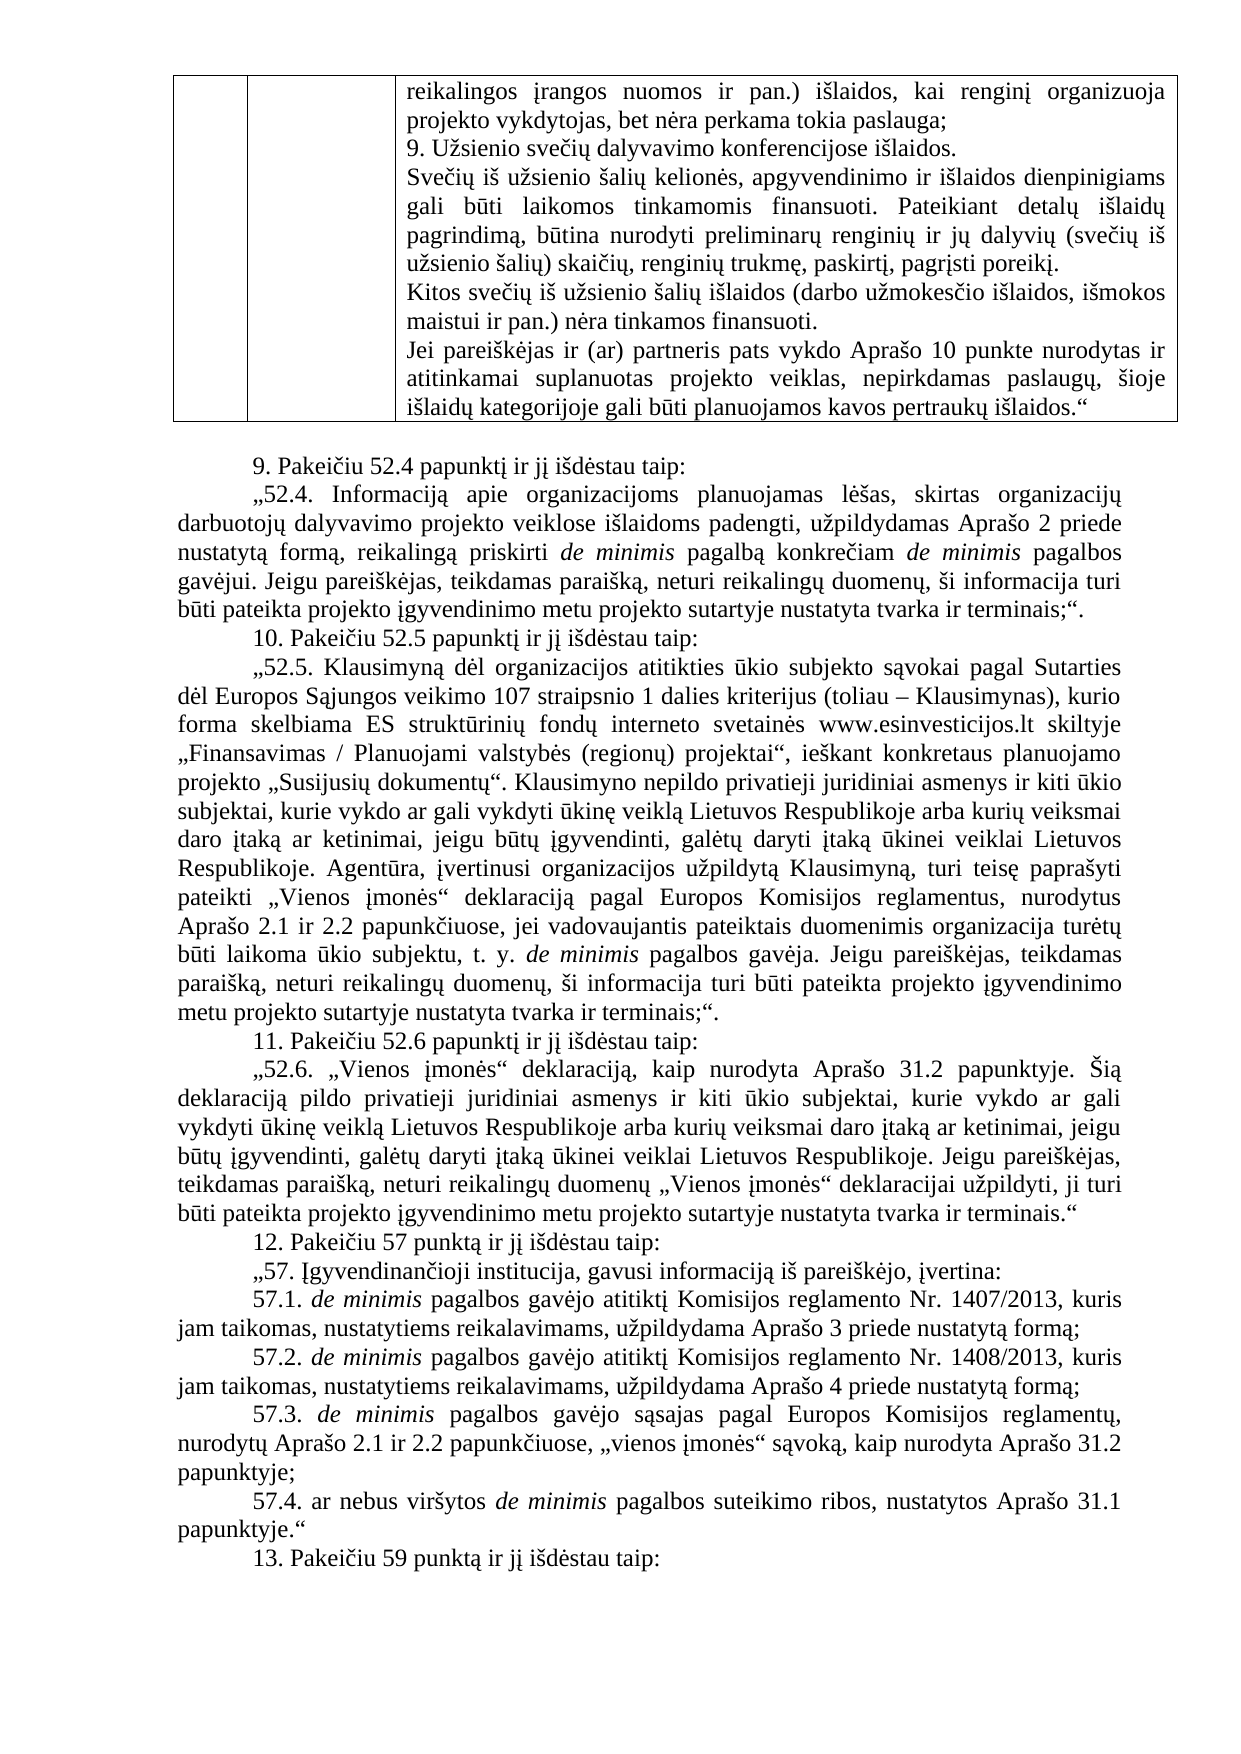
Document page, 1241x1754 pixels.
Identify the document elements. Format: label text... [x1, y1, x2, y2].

text 13. Pakeičiu 59 punktą ir jį išdėstau taip: [177, 1543, 1122, 1572]
text „57. Įgyvendinančioji institucija, gavusi informaciją iš pareiškėjo, įvertina: [177, 1256, 1122, 1284]
text 11. Pakeičiu 52.6 papunktį ir jį išdėstau taip: [177, 1026, 1122, 1054]
table_header [248, 76, 395, 421]
text 10. Pakeičiu 52.5 papunktį ir jį išdėstau taip: [177, 623, 1122, 652]
table_header reikalingos įrangos nuomos ir pan.) išlaidos, kai renginį organizuoja projekto vykdytojas, bet nėra perkama tokia paslauga; 9. Užsienio svečių dalyvavimo konferencijose išlaidos. Svečių iš užsienio šalių kelionės, apgyvendinimo ir išlaidos dienpinigiams gali būti laikomos tinkamomis finansuoti. Pateikiant detalų išlaidų pagrindimą, būtina nurodyti preliminarų renginių ir jų dalyvių (svečių iš užsienio šalių) skaičių, renginių trukmę, paskirtį, pagrįsti poreikį. Kitos svečių iš užsienio šalių išlaidos (darbo užmokesčio išlaidos, išmokos maistui ir pan.) nėra tinkamos finansuoti. Jei pareiškėjas ir (ar) partneris pats vykdo Aprašo 10 punkte nurodytas ir atitinkamai suplanuotas projekto veiklas, nepirkdamas paslaugų, šioje išlaidų kategorijoje gali būti planuojamos kavos pertraukų išlaidos.“ [396, 76, 1177, 421]
text 57.4. ar nebus viršytos de minimis pagalbos suteikimo ribos, nustatytos Aprašo 31.1 papunktyje.“ [177, 1486, 1122, 1543]
text „52.4. Informaciją apie organizacijoms planuojamas lėšas, skirtas organizacijų darbuotojų dalyvavimo projekto veiklose išlaidoms padengti, užpildydamas Aprašo 2 priede nustatytą formą, reikalingą priskirti de minimis pagalbą konkrečiam de minimis pagalbos gavėjui. Jeigu pareiškėjas, teikdamas paraišką, neturi reikalingų duomenų, ši informacija turi būti pateikta projekto įgyvendinimo metu projekto sutartyje nustatyta tvarka ir terminais;“. [177, 479, 1122, 623]
text 57.3. de minimis pagalbos gavėjo sąsajas pagal Europos Komisijos reglamentų, nurodytų Aprašo 2.1 ir 2.2 papunkčiuose, „vienos įmonės“ sąvoką, kaip nurodyta Aprašo 31.2 papunktyje; [177, 1399, 1122, 1486]
text 57.1. de minimis pagalbos gavėjo atitiktį Komisijos reglamento Nr. 1407/2013, kuris jam taikomas, nustatytiems reikalavimams, užpildydama Aprašo 3 priede nustatytą formą; [177, 1284, 1122, 1342]
text „52.6. „Vienos įmonės“ deklaraciją, kaip nurodyta Aprašo 31.2 papunktyje. Šią deklaraciją pildo privatieji juridiniai asmenys ir kiti ūkio subjektai, kurie vykdo ar gali vykdyti ūkinę veiklą Lietuvos Respublikoje arba kurių veiksmai daro įtaką ar ketinimai, jeigu būtų įgyvendinti, galėtų daryti įtaką ūkinei veiklai Lietuvos Respublikoje. Jeigu pareiškėjas, teikdamas paraišką, neturi reikalingų duomenų „Vienos įmonės“ deklaracijai užpildyti, ji turi būti pateikta projekto įgyvendinimo metu projekto sutartyje nustatyta tvarka ir terminais.“ [177, 1054, 1122, 1227]
text 9. Pakeičiu 52.4 papunktį ir jį išdėstau taip: [177, 451, 1122, 479]
table_header [174, 76, 247, 421]
text 57.2. de minimis pagalbos gavėjo atitiktį Komisijos reglamento Nr. 1408/2013, kuris jam taikomas, nustatytiems reikalavimams, užpildydama Aprašo 4 priede nustatytą formą; [177, 1342, 1122, 1399]
text „52.5. Klausimyną dėl organizacijos atitikties ūkio subjekto sąvokai pagal Sutarties dėl Europos Sąjungos veikimo 107 straipsnio 1 dalies kriterijus (toliau – Klausimynas), kurio forma skelbiama ES struktūrinių fondų interneto svetainės www.esinvesticijos.lt skiltyje „Finansavimas / Planuojami valstybės (regionų) projektai“, ieškant konkretaus planuojamo projekto „Susijusių dokumentų“. Klausimyno nepildo privatieji juridiniai asmenys ir kiti ūkio subjektai, kurie vykdo ar gali vykdyti ūkinę veiklą Lietuvos Respublikoje arba kurių veiksmai daro įtaką ar ketinimai, jeigu būtų įgyvendinti, galėtų daryti įtaką ūkinei veiklai Lietuvos Respublikoje. Agentūra, įvertinusi organizacijos užpildytą Klausimyną, turi teisę paprašyti pateikti „Vienos įmonės“ deklaraciją pagal Europos Komisijos reglamentus, nurodytus Aprašo 2.1 ir 2.2 papunkčiuose, jei vadovaujantis pateiktais duomenimis organizacija turėtų būti laikoma ūkio subjektu, t. y. de minimis pagalbos gavėja. Jeigu pareiškėjas, teikdamas paraišką, neturi reikalingų duomenų, ši informacija turi būti pateikta projekto įgyvendinimo metu projekto sutartyje nustatyta tvarka ir terminais;“. [177, 652, 1122, 1026]
text 12. Pakeičiu 57 punktą ir jį išdėstau taip: [177, 1227, 1122, 1256]
